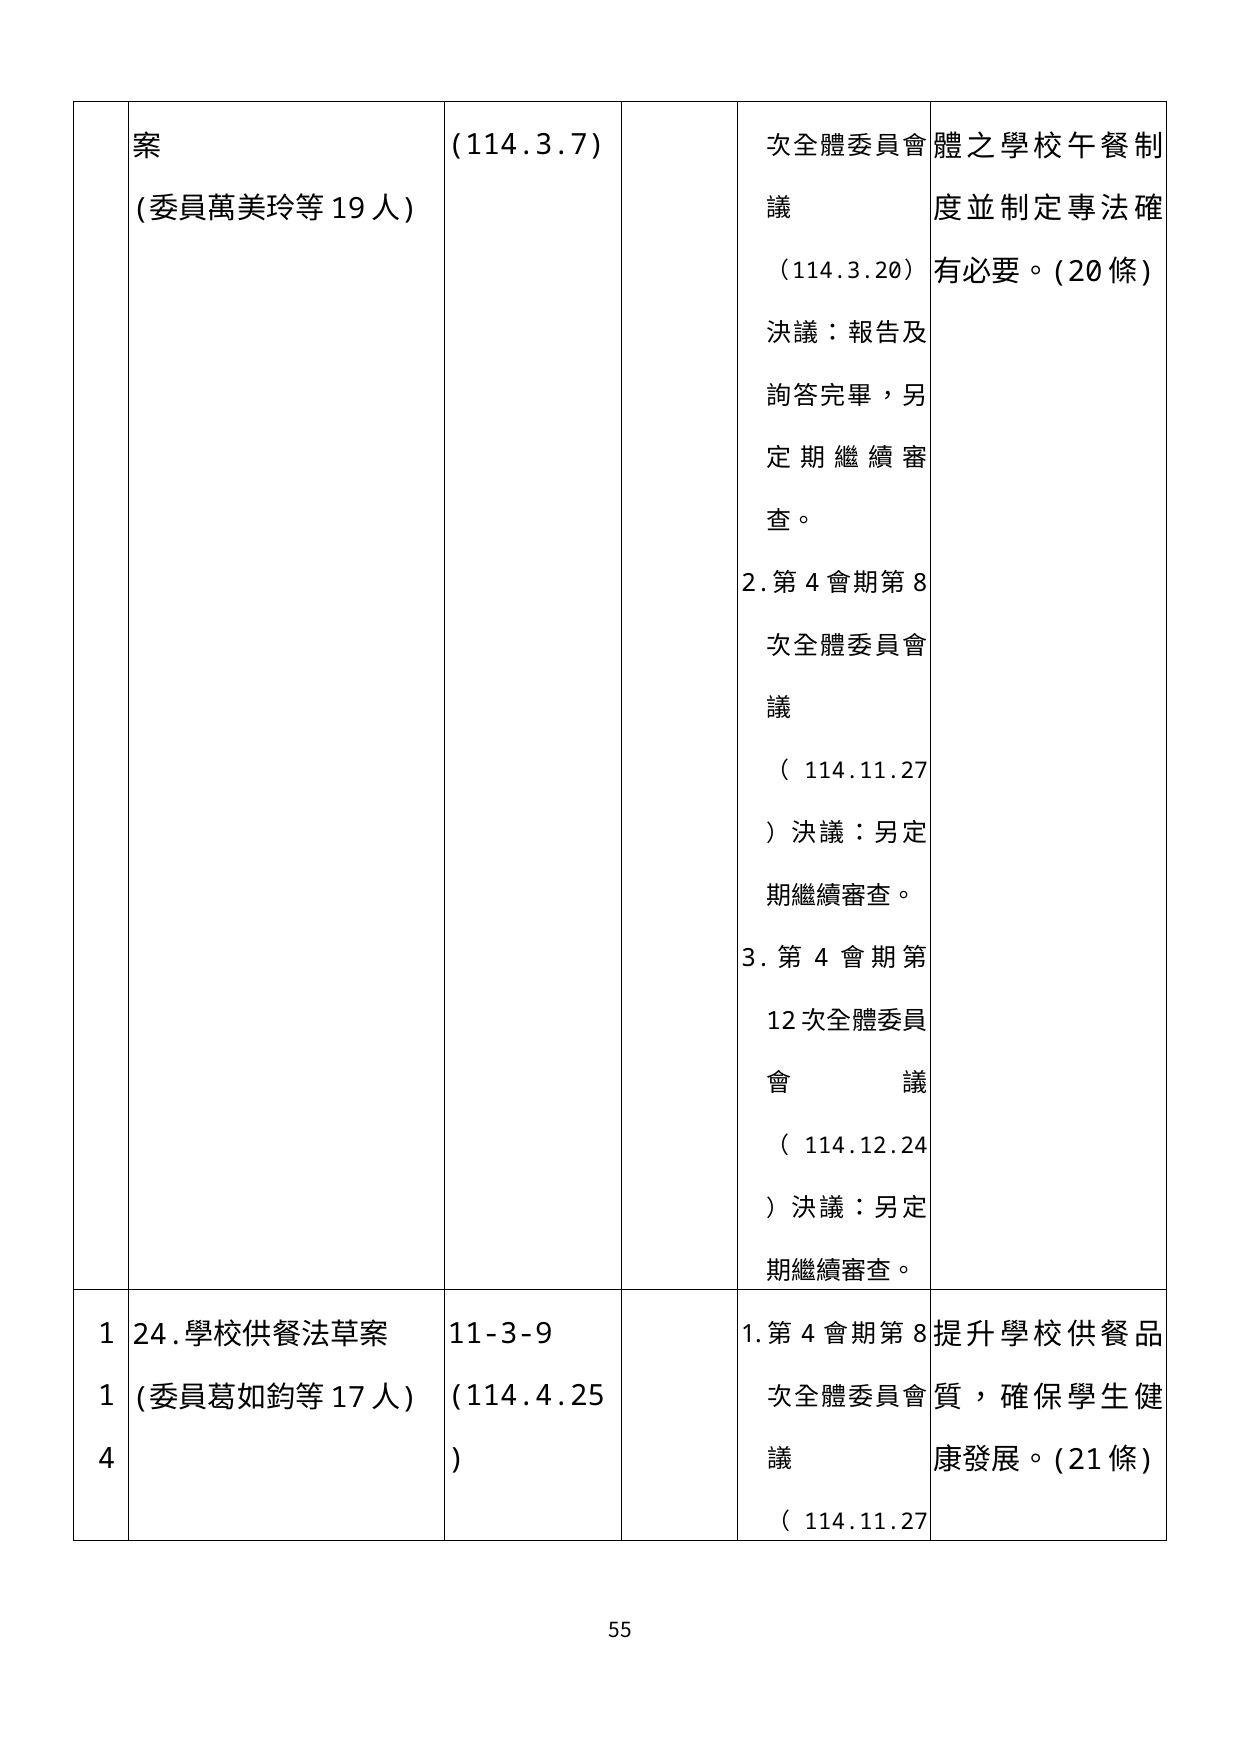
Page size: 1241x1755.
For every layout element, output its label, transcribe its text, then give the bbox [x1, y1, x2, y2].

table_cell 24.學校供餐法草案 (委員葛如鈞等17人) [129, 1290, 444, 1540]
table_cell 11-3-9 (114.4.25) [445, 1290, 621, 1540]
table_cell 次全體委員會議（114.3.20）決議：報告及詢答完畢，另定期繼續審查。 2.第4會期第8次全體委員會議（114.11.27）決議：另定期繼續審查。 3.第4會期第12次全體委員會議（114.12.24）決議：另定期繼續審查。 [738, 102, 930, 1289]
table_cell [74, 102, 128, 1289]
table_cell 第4會期第8次全體委員會議（114.11.27 [738, 1290, 930, 1540]
table_cell 案 (委員萬美玲等19人) [129, 102, 444, 1289]
table_cell [622, 102, 737, 1289]
table_cell [74, 1290, 128, 1540]
table_cell 提升學校供餐品質，確保學生健康發展。(21條) [931, 1290, 1166, 1540]
table_cell (114.3.7) [445, 102, 621, 1289]
table_cell [622, 1290, 737, 1540]
table_cell 體之學校午餐制度並制定專法確有必要。(20條) [931, 102, 1166, 1289]
